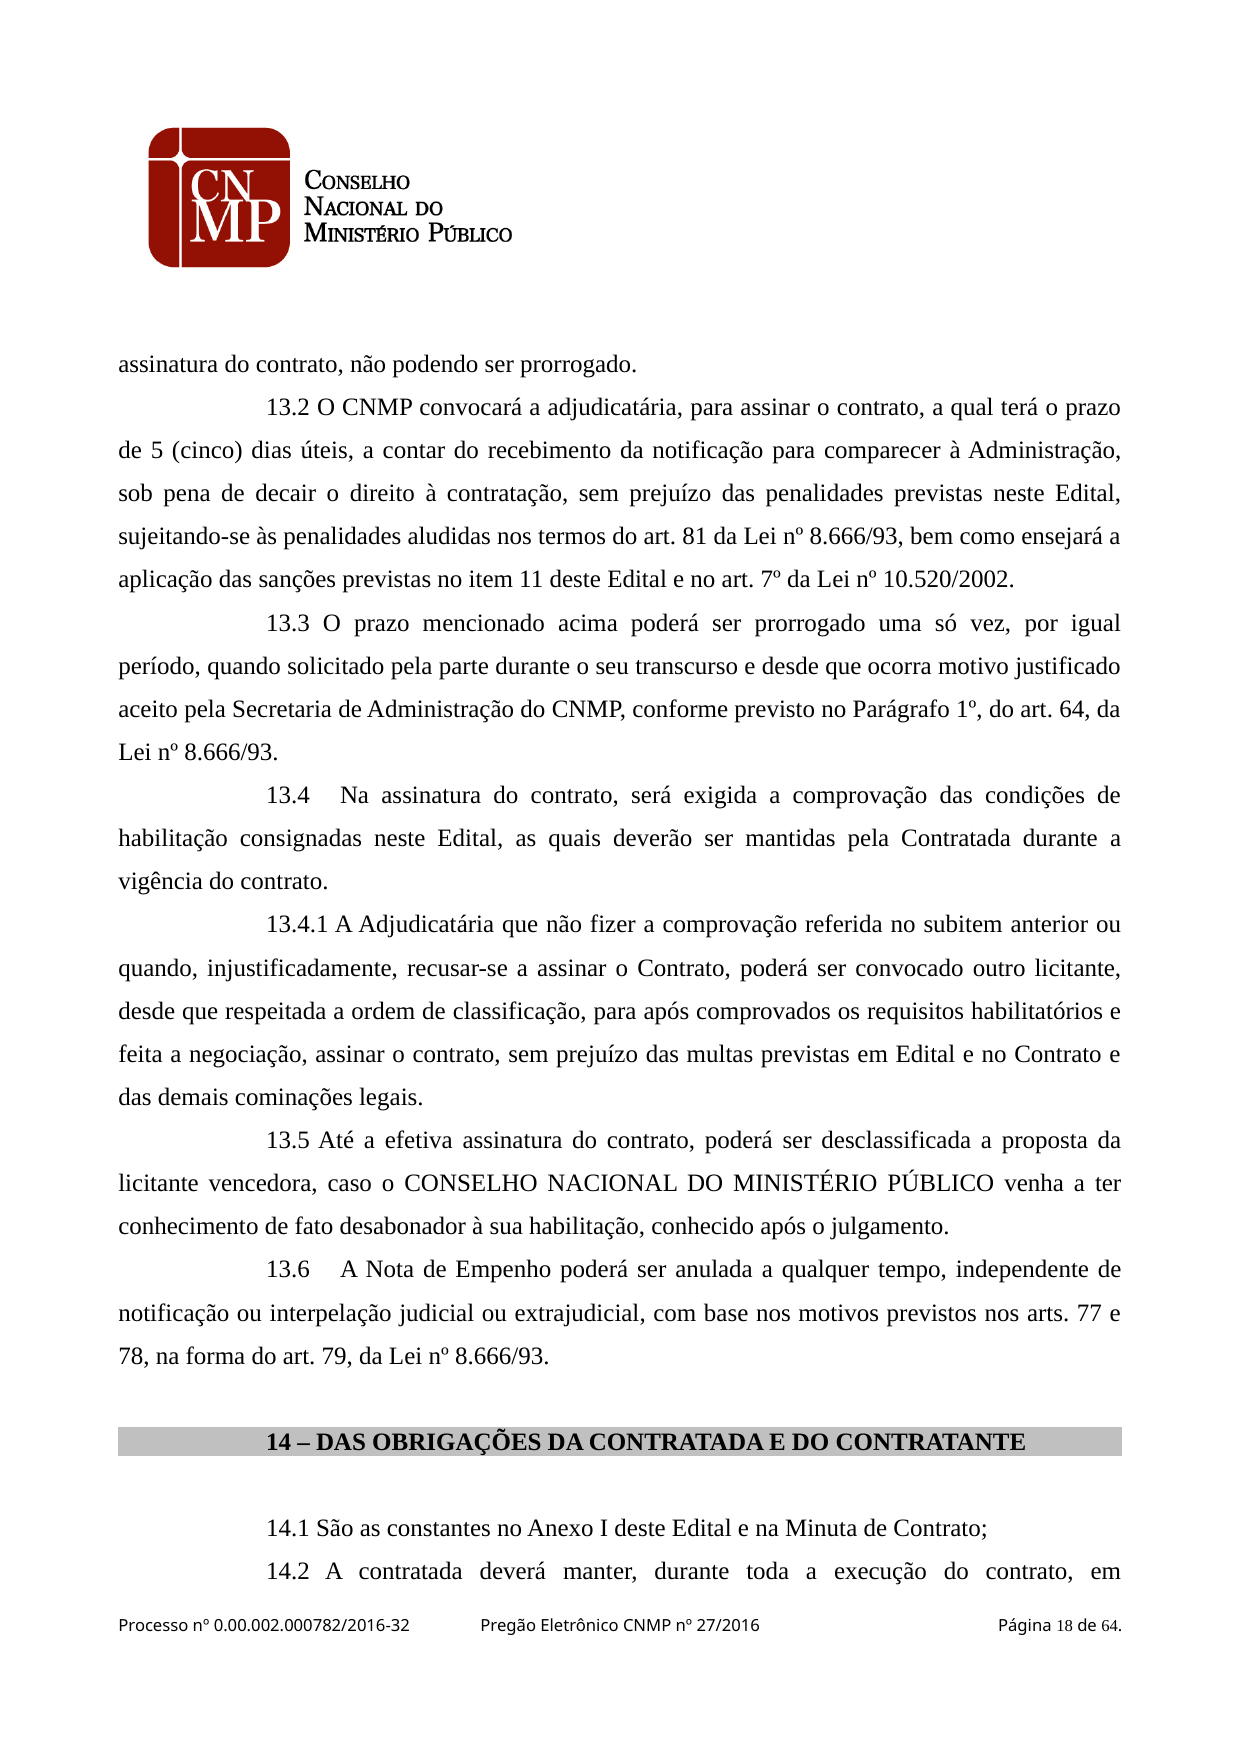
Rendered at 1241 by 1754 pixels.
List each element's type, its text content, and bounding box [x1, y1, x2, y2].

list Na assinatura do contrato, será exigida a comprovação das condições de habilitação consignadas neste Edital, as quais deverão ser mantidas pela Contratada durante a vigência do contrato. [118, 780, 1122, 895]
picture [124, 105, 528, 289]
text 13.5 Até a efetiva assinatura do contrato, poderá ser desclassificada a proposta da licitante vencedora, caso o CONSELHO NACIONAL DO MINISTÉRIO PÚBLICO venha a ter conhecimento de fato desabonador à sua habilitação, conhecido após o julgamento. [118, 1125, 1122, 1240]
text 14 – DAS OBRIGAÇÕES DA CONTRATADA E DO CONTRATANTE [118, 1427, 1122, 1456]
text 13.3 O prazo mencionado acima poderá ser prorrogado uma só vez, por igual período, quando solicitado pela parte durante o seu transcurso e desde que ocorra motivo justificado aceito pela Secretaria de Administração do CNMP, conforme previsto no Parágrafo 1º, do art. 64, da Lei nº 8.666/93. [118, 608, 1122, 766]
text 14.1 São as constantes no Anexo I deste Edital e na Minuta de Contrato; [118, 1513, 1122, 1542]
text 13.2 O CNMP convocará a adjudicatária, para assinar o contrato, a qual terá o prazo de 5 (cinco) dias úteis, a contar do recebimento da notificação para comparecer à Administração, sob pena de decair o direito à contratação, sem prejuízo das penalidades previstas neste Edital, sujeitando-se às penalidades aludidas nos termos do art. 81 da Lei nº 8.666/93, bem como ensejará a aplicação das sanções previstas no item 11 deste Edital e no art. 7º da Lei nº 10.520/2002. [118, 392, 1122, 593]
list 13.4.1 A Adjudicatária que não fizer a comprovação referida no subitem anterior ou quando, injustificadamente, recusar-se a assinar o Contrato, poderá ser convocado outro licitante, desde que respeitada a ordem de classificação, para após comprovados os requisitos habilitatórios e feita a negociação, assinar o contrato, sem prejuízo das multas previstas em Edital e no Contrato e das demais cominações legais. [118, 909, 1122, 1111]
text assinatura do contrato, não podendo ser prorrogado. [118, 349, 1122, 378]
list A Nota de Empenho poderá ser anulada a qualquer tempo, independente de notificação ou interpelação judicial ou extrajudicial, com base nos motivos previstos nos arts. 77 e 78, na forma do art. 79, da Lei nº 8.666/93. [118, 1254, 1122, 1369]
text 14.2 A contratada deverá manter, durante toda a execução do contrato, em [118, 1556, 1122, 1585]
